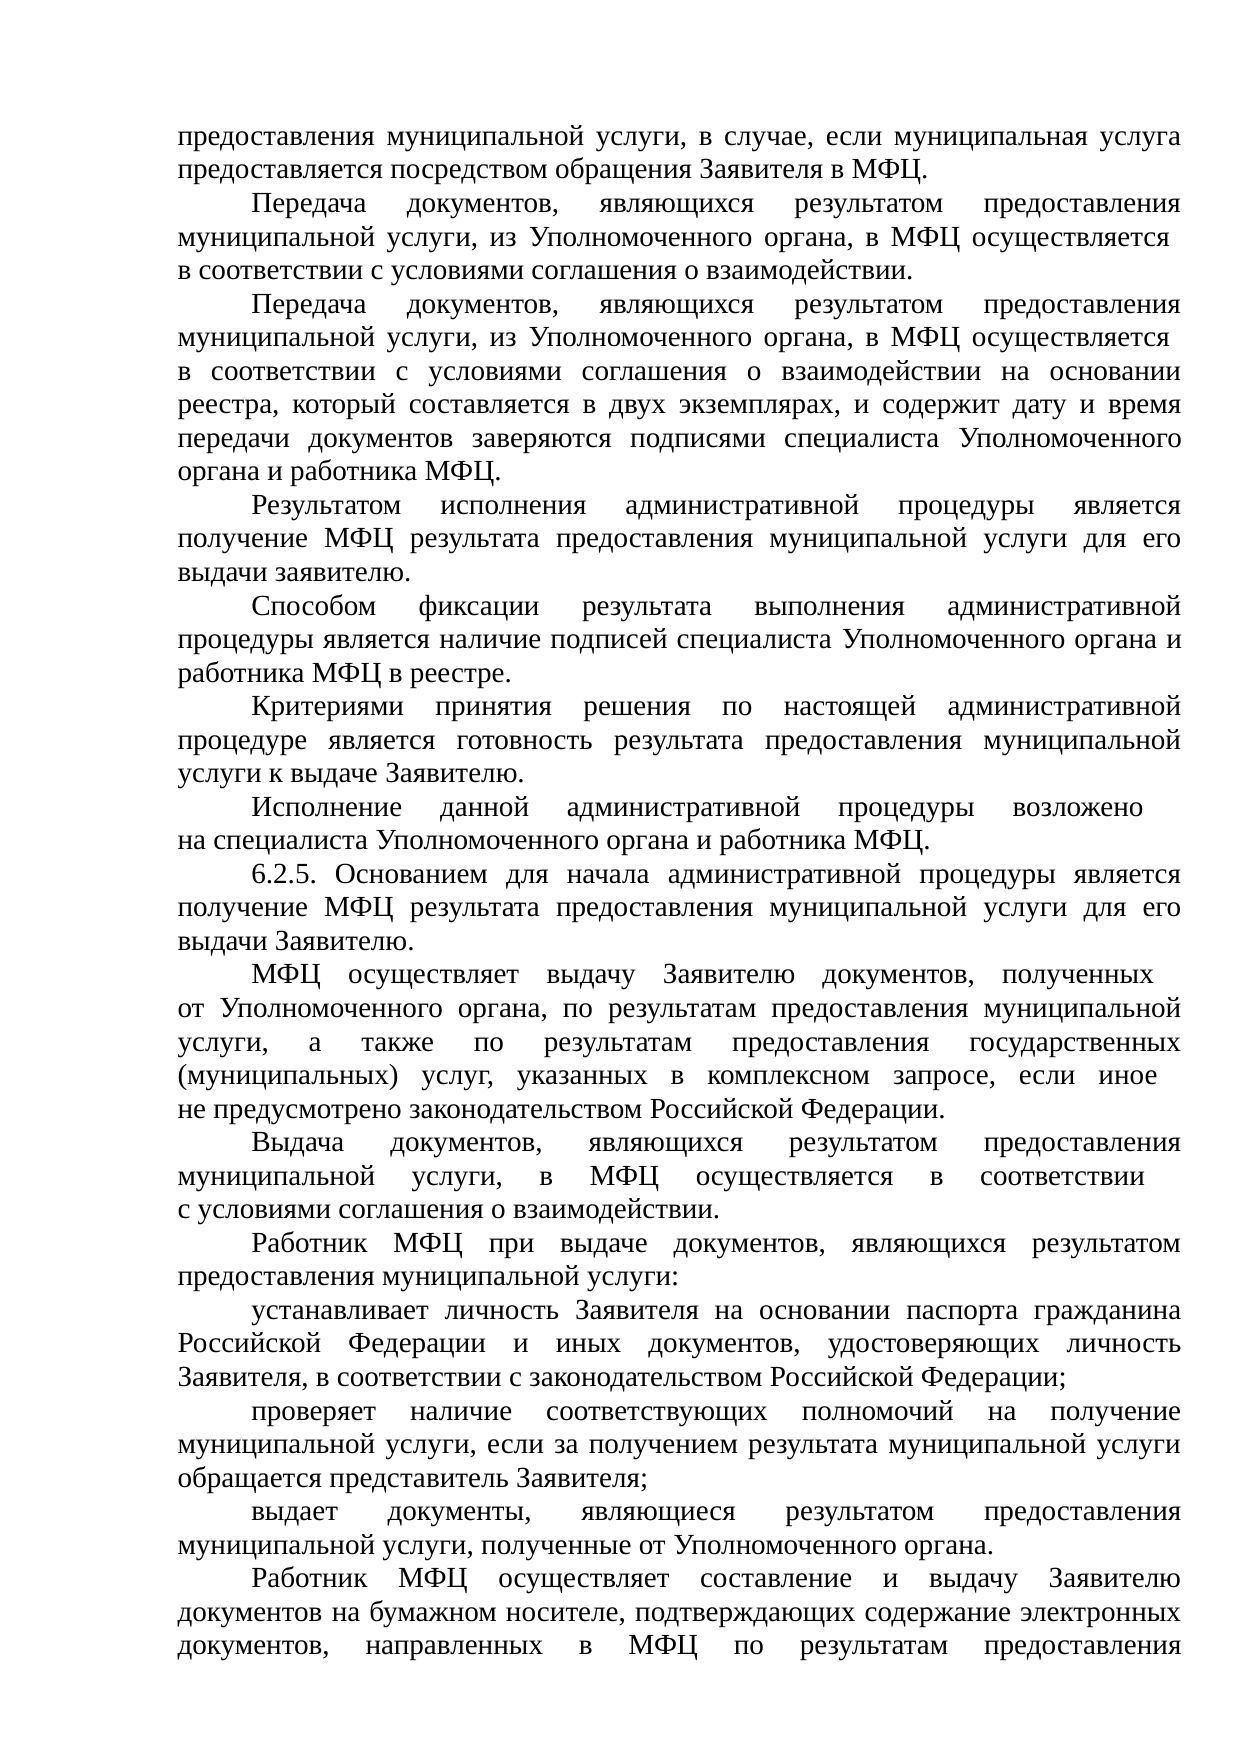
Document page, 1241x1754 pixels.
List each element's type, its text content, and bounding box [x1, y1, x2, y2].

text Выдача документов, являющихся результатом предоставления муниципальной услуги, в МФЦ осуществляется в соответствии с условиями соглашения о взаимодействии. [177, 1124, 1182, 1225]
text Критериями принятия решения по настоящей административной процедуре является готовность результата предоставления муниципальной услуги к выдаче Заявителю. [177, 688, 1182, 789]
text предоставления муниципальной услуги, в случае, если муниципальная услуга предоставляется посредством обращения Заявителя в МФЦ. [177, 118, 1182, 185]
text проверяет наличие соответствующих полномочий на получение муниципальной услуги, если за получением результата муниципальной услуги обращается представитель Заявителя; [177, 1393, 1182, 1493]
text Результатом исполнения административной процедуры является получение МФЦ результата предоставления муниципальной услуги для его выдачи заявителю. [177, 487, 1182, 588]
text устанавливает личность Заявителя на основании паспорта гражданина Российской Федерации и иных документов, удостоверяющих личность Заявителя, в соответствии с законодательством Российской Федерации; [177, 1292, 1182, 1393]
text выдает документы, являющиеся результатом предоставления муниципальной услуги, полученные от Уполномоченного органа. [177, 1493, 1182, 1560]
text Исполнение данной административной процедуры возложено на специалиста Уполномоченного органа и работника МФЦ. [177, 789, 1182, 856]
text Способом фиксации результата выполнения административной процедуры является наличие подписей специалиста Уполномоченного органа и работника МФЦ в реестре. [177, 588, 1182, 688]
text Передача документов, являющихся результатом предоставления муниципальной услуги, из Уполномоченного органа, в МФЦ осуществляется в соответствии с условиями соглашения о взаимодействии на основании реестра, который составляется в двух экземплярах, и содержит дату и время передачи документов заверяются подписями специалиста Уполномоченного органа и работника МФЦ. [177, 286, 1182, 487]
text Работник МФЦ при выдаче документов, являющихся результатом предоставления муниципальной услуги: [177, 1225, 1182, 1292]
text Передача документов, являющихся результатом предоставления муниципальной услуги, из Уполномоченного органа, в МФЦ осуществляется в соответствии с условиями соглашения о взаимодействии. [177, 185, 1182, 286]
text МФЦ осуществляет выдачу Заявителю документов, полученных от Уполномоченного органа, по результатам предоставления муниципальной услуги, а также по результатам предоставления государственных (муниципальных) услуг, указанных в комплексном запросе, если иное не предусмотрено законодательством Российской Федерации. [177, 957, 1182, 1124]
text 6.2.5. Основанием для начала административной процедуры является получение МФЦ результата предоставления муниципальной услуги для его выдачи Заявителю. [177, 856, 1182, 957]
text Работник МФЦ осуществляет составление и выдачу Заявителю документов на бумажном носителе, подтверждающих содержание электронных документов, направленных в МФЦ по результатам предоставления [177, 1560, 1182, 1661]
